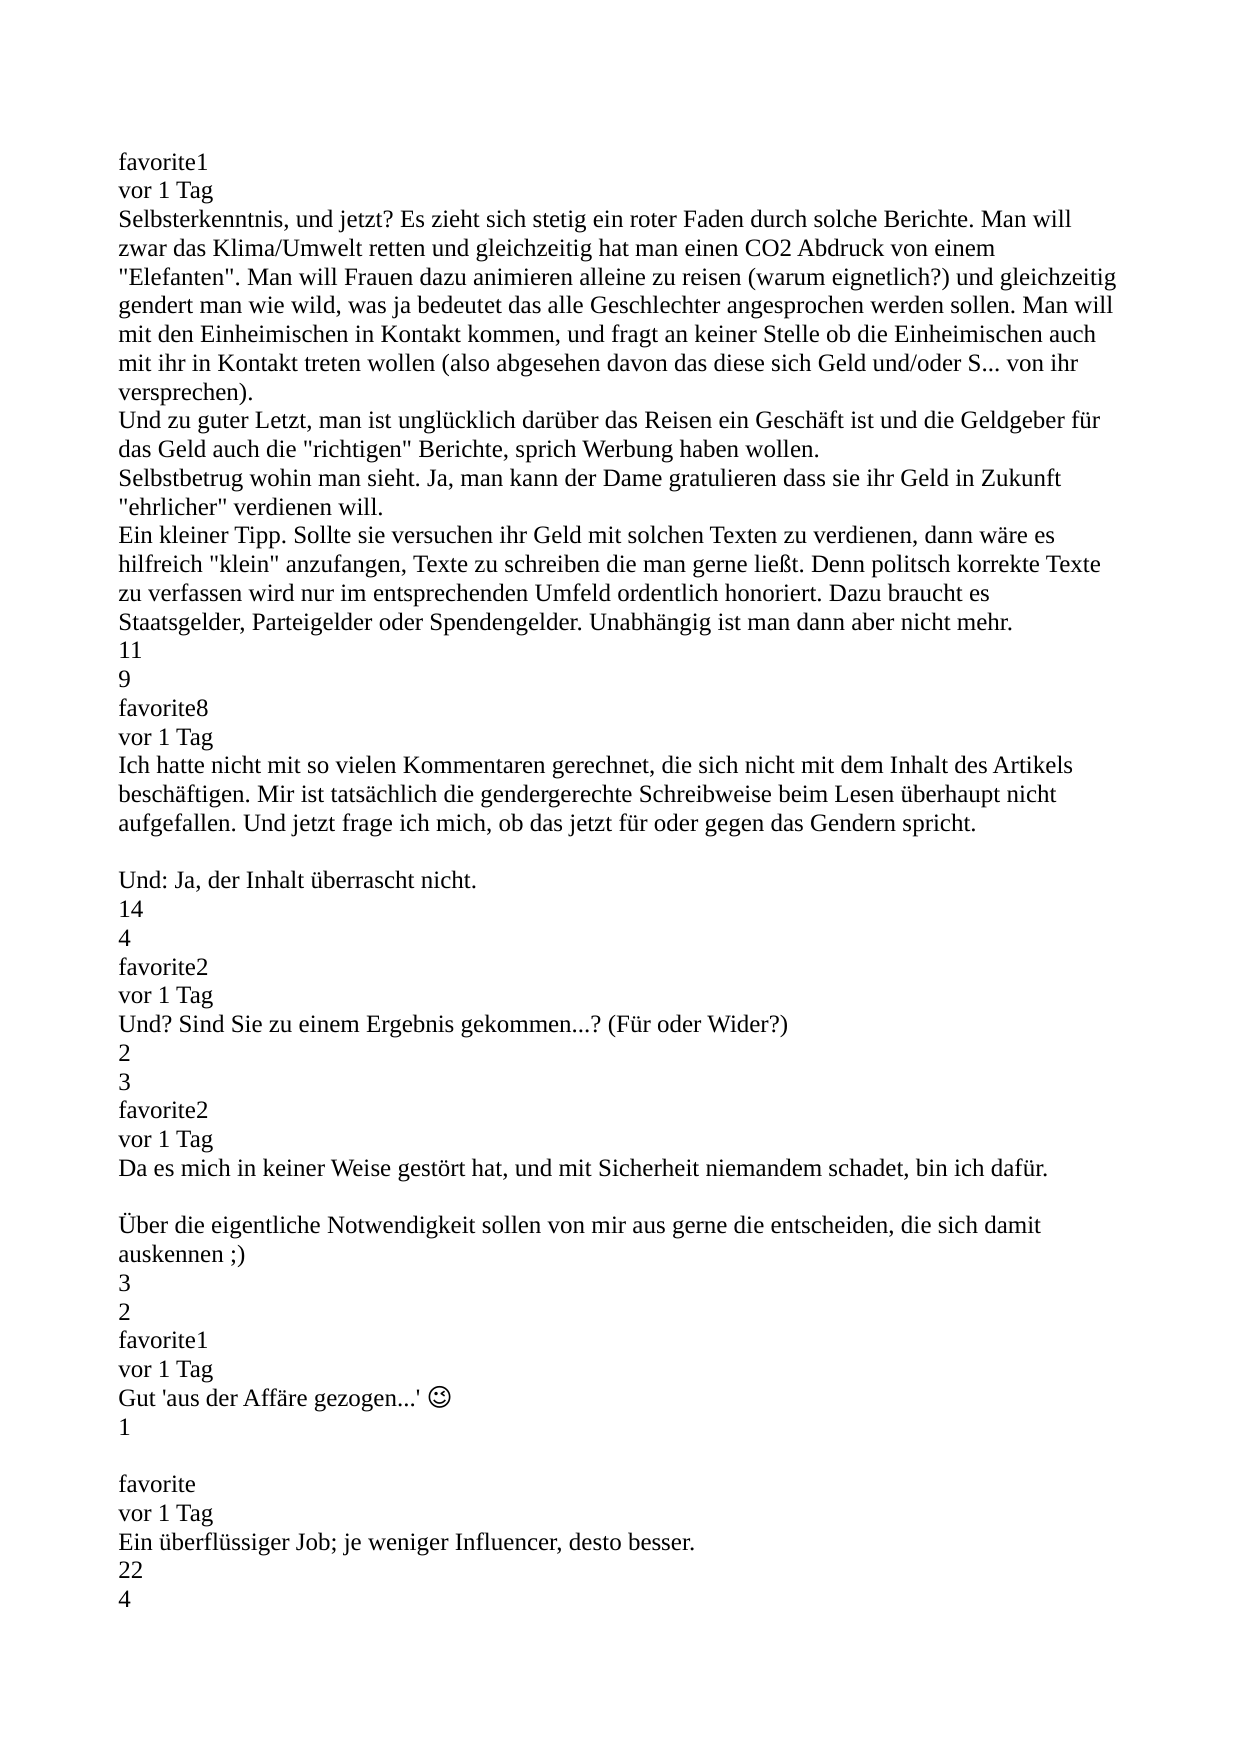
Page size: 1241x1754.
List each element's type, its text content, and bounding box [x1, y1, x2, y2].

text 11 [118, 636, 1122, 664]
text Und? Sind Sie zu einem Ergebnis gekommen...? (Für oder Wider?) [118, 1009, 1122, 1038]
text favorite8 [118, 693, 1122, 722]
text vor 1 Tag [118, 981, 1122, 1009]
text vor 1 Tag [118, 1124, 1122, 1153]
text vor 1 Tag [118, 176, 1122, 204]
text 2 [118, 1297, 1122, 1326]
text 4 [118, 923, 1122, 952]
text 22 [118, 1556, 1122, 1584]
text Und: Ja, der Inhalt überrascht nicht. [118, 866, 1122, 894]
text favorite1 [118, 1326, 1122, 1354]
text Gut 'aus der Affäre gezogen...' 😉 [118, 1383, 1122, 1412]
text favorite1 [118, 147, 1122, 176]
text 3 [118, 1067, 1122, 1096]
text 14 [118, 894, 1122, 923]
text vor 1 Tag [118, 722, 1122, 751]
text 4 [118, 1584, 1122, 1613]
text favorite2 [118, 952, 1122, 981]
text Ein kleiner Tipp. Sollte sie versuchen ihr Geld mit solchen Texten zu verdienen, dann wäre es hilfreich "klein" anzufangen, Texte zu schreiben die man gerne ließt. Denn politsch korrekte Texte zu verfassen wird nur im entsprechenden Umfeld ordentlich honoriert. Dazu braucht es Staatsgelder, Parteigelder oder Spendengelder. Unabhängig ist man dann aber nicht mehr. [118, 521, 1122, 636]
text Da es mich in keiner Weise gestört hat, und mit Sicherheit niemandem schadet, bin ich dafür. [118, 1153, 1122, 1182]
text Selbstbetrug wohin man sieht. Ja, man kann der Dame gratulieren dass sie ihr Geld in Zukunft "ehrlicher" verdienen will. [118, 463, 1122, 521]
text favorite [118, 1469, 1122, 1498]
text Selbsterkenntnis, und jetzt? Es zieht sich stetig ein roter Faden durch solche Berichte. Man will zwar das Klima/Umwelt retten und gleichzeitig hat man einen CO2 Abdruck von einem "Elefanten". Man will Frauen dazu animieren alleine zu reisen (warum eignetlich?) und gleichzeitig gendert man wie wild, was ja bedeutet das alle Geschlechter angesprochen werden sollen. Man will mit den Einheimischen in Kontakt kommen, und fragt an keiner Stelle ob die Einheimischen auch mit ihr in Kontakt treten wollen (also abgesehen davon das diese sich Geld und/oder S... von ihr versprechen). [118, 204, 1122, 406]
text 9 [118, 664, 1122, 693]
text Ein überflüssiger Job; je weniger Influencer, desto besser. [118, 1527, 1122, 1556]
text favorite2 [118, 1096, 1122, 1124]
text 3 [118, 1268, 1122, 1297]
text Über die eigentliche Notwendigkeit sollen von mir aus gerne die entscheiden, die sich damit auskennen ;) [118, 1211, 1122, 1268]
text Und zu guter Letzt, man ist unglücklich darüber das Reisen ein Geschäft ist und die Geldgeber für das Geld auch die "richtigen" Berichte, sprich Werbung haben wollen. [118, 406, 1122, 463]
text 1 [118, 1412, 1122, 1441]
text vor 1 Tag [118, 1354, 1122, 1383]
text vor 1 Tag [118, 1498, 1122, 1527]
text Ich hatte nicht mit so vielen Kommentaren gerechnet, die sich nicht mit dem Inhalt des Artikels beschäftigen. Mir ist tatsächlich die gendergerechte Schreibweise beim Lesen überhaupt nicht aufgefallen. Und jetzt frage ich mich, ob das jetzt für oder gegen das Gendern spricht. [118, 751, 1122, 837]
text 2 [118, 1038, 1122, 1067]
